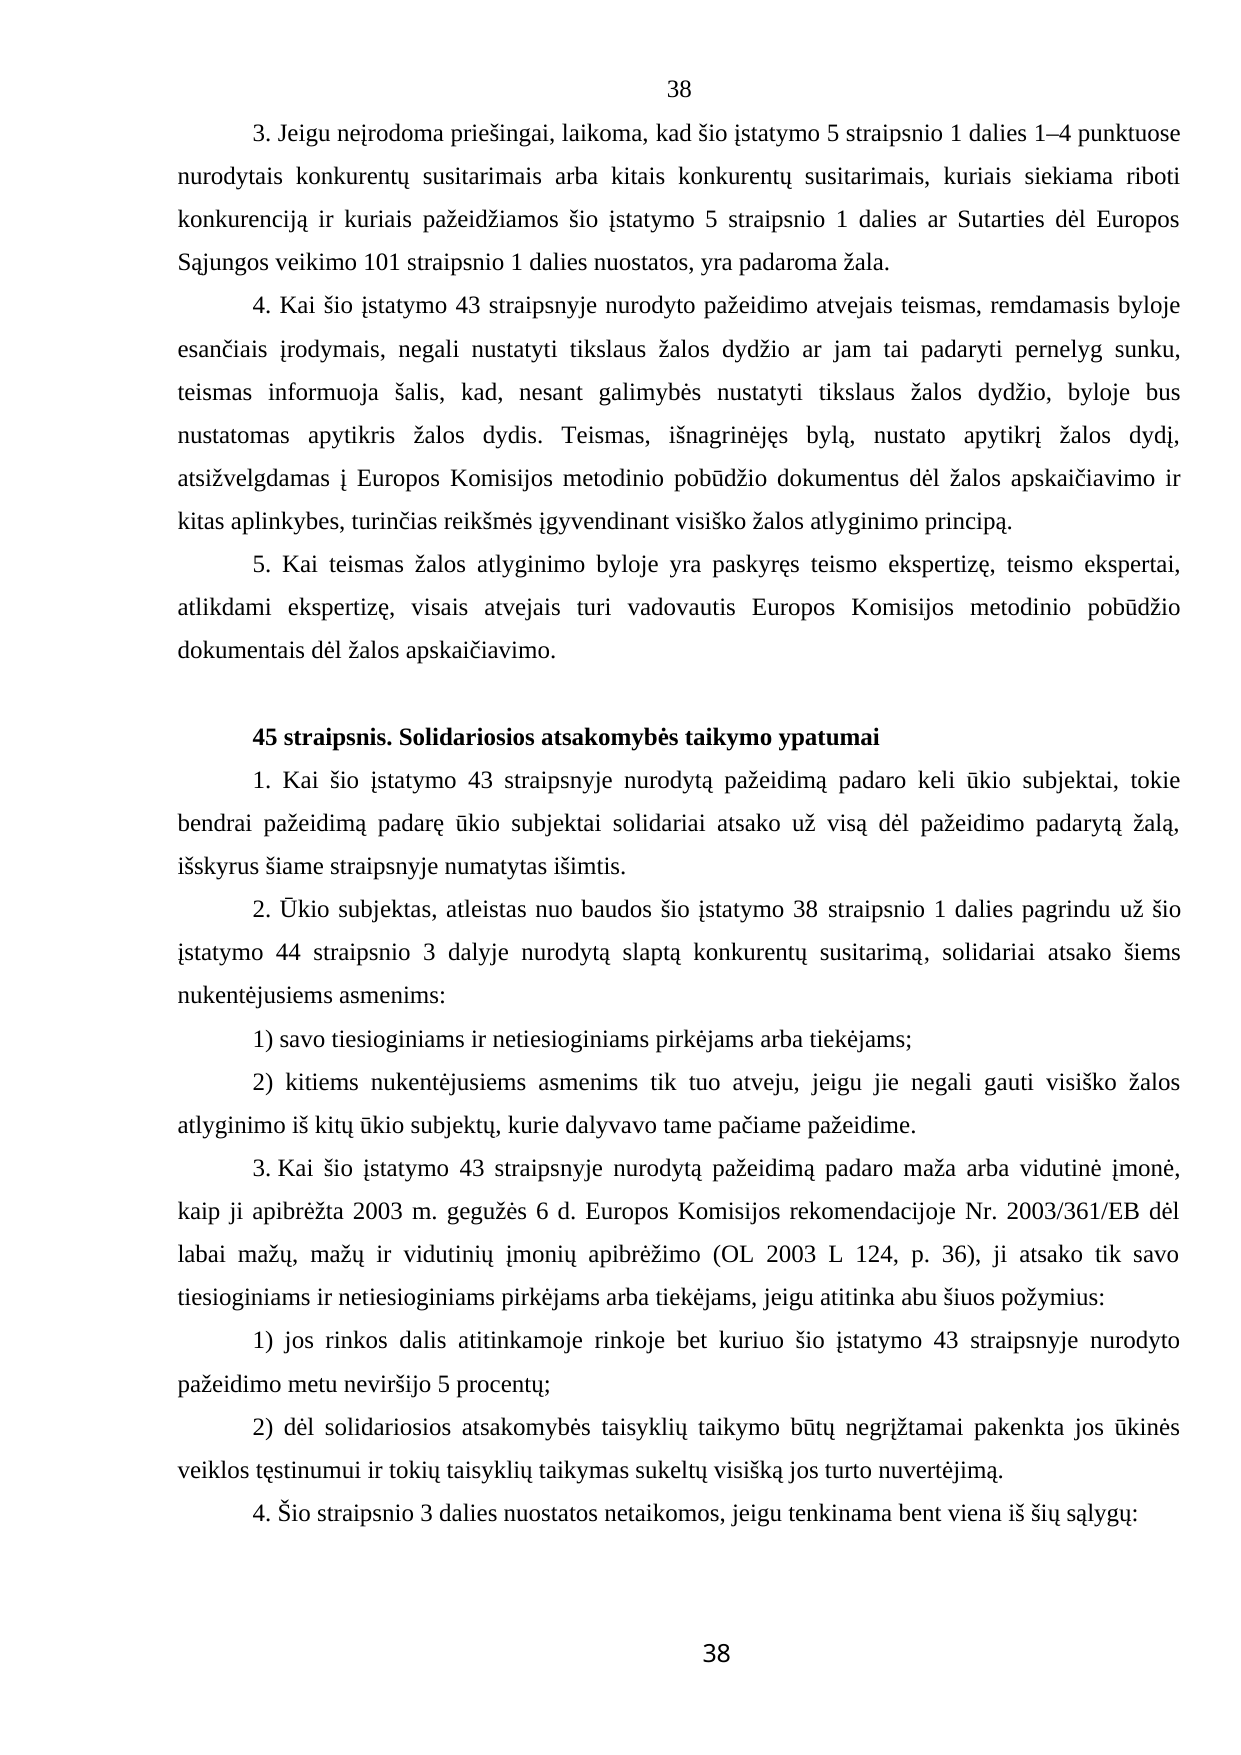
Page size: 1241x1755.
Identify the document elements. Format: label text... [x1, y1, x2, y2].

text 1) savo tiesioginiams ir netiesioginiams pirkėjams arba tiekėjams; [177, 1024, 1181, 1052]
text 45 straipsnis. Solidariosios atsakomybės taikymo ypatumai [177, 722, 1181, 751]
text 3. Jeigu neįrodoma priešingai, laikoma, kad šio įstatymo 5 straipsnio 1 dalies 1–4 punktuose nurodytais konkurentų susitarimais arba kitais konkurentų susitarimais, kuriais siekiama riboti konkurenciją ir kuriais pažeidžiamos šio įstatymo 5 straipsnio 1 dalies ar Sutarties dėl Europos Sąjungos veikimo 101 straipsnio 1 dalies nuostatos, yra padaroma žala. [177, 118, 1181, 276]
text 2) dėl solidariosios atsakomybės taisyklių taikymo būtų negrįžtamai pakenkta jos ūkinės veiklos tęstinumui ir tokių taisyklių taikymas sukeltų visišką jos turto nuvertėjimą. [177, 1412, 1181, 1484]
text 2) kitiems nukentėjusiems asmenims tik tuo atveju, jeigu jie negali gauti visiško žalos atlyginimo iš kitų ūkio subjektų, kurie dalyvavo tame pačiame pažeidime. [177, 1067, 1181, 1139]
text 1. Kai šio įstatymo 43 straipsnyje nurodytą pažeidimą padaro keli ūkio subjektai, tokie bendrai pažeidimą padarę ūkio subjektai solidariai atsako už visą dėl pažeidimo padarytą žalą, išskyrus šiame straipsnyje numatytas išimtis. [177, 765, 1181, 880]
text 5. Kai teismas žalos atlyginimo byloje yra paskyręs teismo ekspertizę, teismo ekspertai, atlikdami ekspertizę, visais atvejais turi vadovautis Europos Komisijos metodinio pobūdžio dokumentais dėl žalos apskaičiavimo. [177, 549, 1181, 664]
text 3. Kai šio įstatymo 43 straipsnyje nurodytą pažeidimą padaro maža arba vidutinė įmonė, kaip ji apibrėžta 2003 m. gegužės 6 d. Europos Komisijos rekomendacijoje Nr. 2003/361/EB dėl labai mažų, mažų ir vidutinių įmonių apibrėžimo (OL 2003 L 124, p. 36), ji atsako tik savo tiesioginiams ir netiesioginiams pirkėjams arba tiekėjams, jeigu atitinka abu šiuos požymius: [177, 1153, 1181, 1311]
text 4. Kai šio įstatymo 43 straipsnyje nurodyto pažeidimo atvejais teismas, remdamasis byloje esančiais įrodymais, negali nustatyti tikslaus žalos dydžio ar jam tai padaryti pernelyg sunku, teismas informuoja šalis, kad, nesant galimybės nustatyti tikslaus žalos dydžio, byloje bus nustatomas apytikris žalos dydis. Teismas, išnagrinėjęs bylą, nustato apytikrį žalos dydį, atsižvelgdamas į Europos Komisijos metodinio pobūdžio dokumentus dėl žalos apskaičiavimo ir kitas aplinkybes, turinčias reikšmės įgyvendinant visiško žalos atlyginimo principą. [177, 291, 1181, 535]
text 4. Šio straipsnio 3 dalies nuostatos netaikomos, jeigu tenkinama bent viena iš šių sąlygų: [177, 1498, 1181, 1527]
text 2. Ūkio subjektas, atleistas nuo baudos šio įstatymo 38 straipsnio 1 dalies pagrindu už šio įstatymo 44 straipsnio 3 dalyje nurodytą slaptą konkurentų susitarimą, solidariai atsako šiems nukentėjusiems asmenims: [177, 894, 1181, 1009]
text 1) jos rinkos dalis atitinkamoje rinkoje bet kuriuo šio įstatymo 43 straipsnyje nurodyto pažeidimo metu neviršijo 5 procentų; [177, 1326, 1181, 1397]
